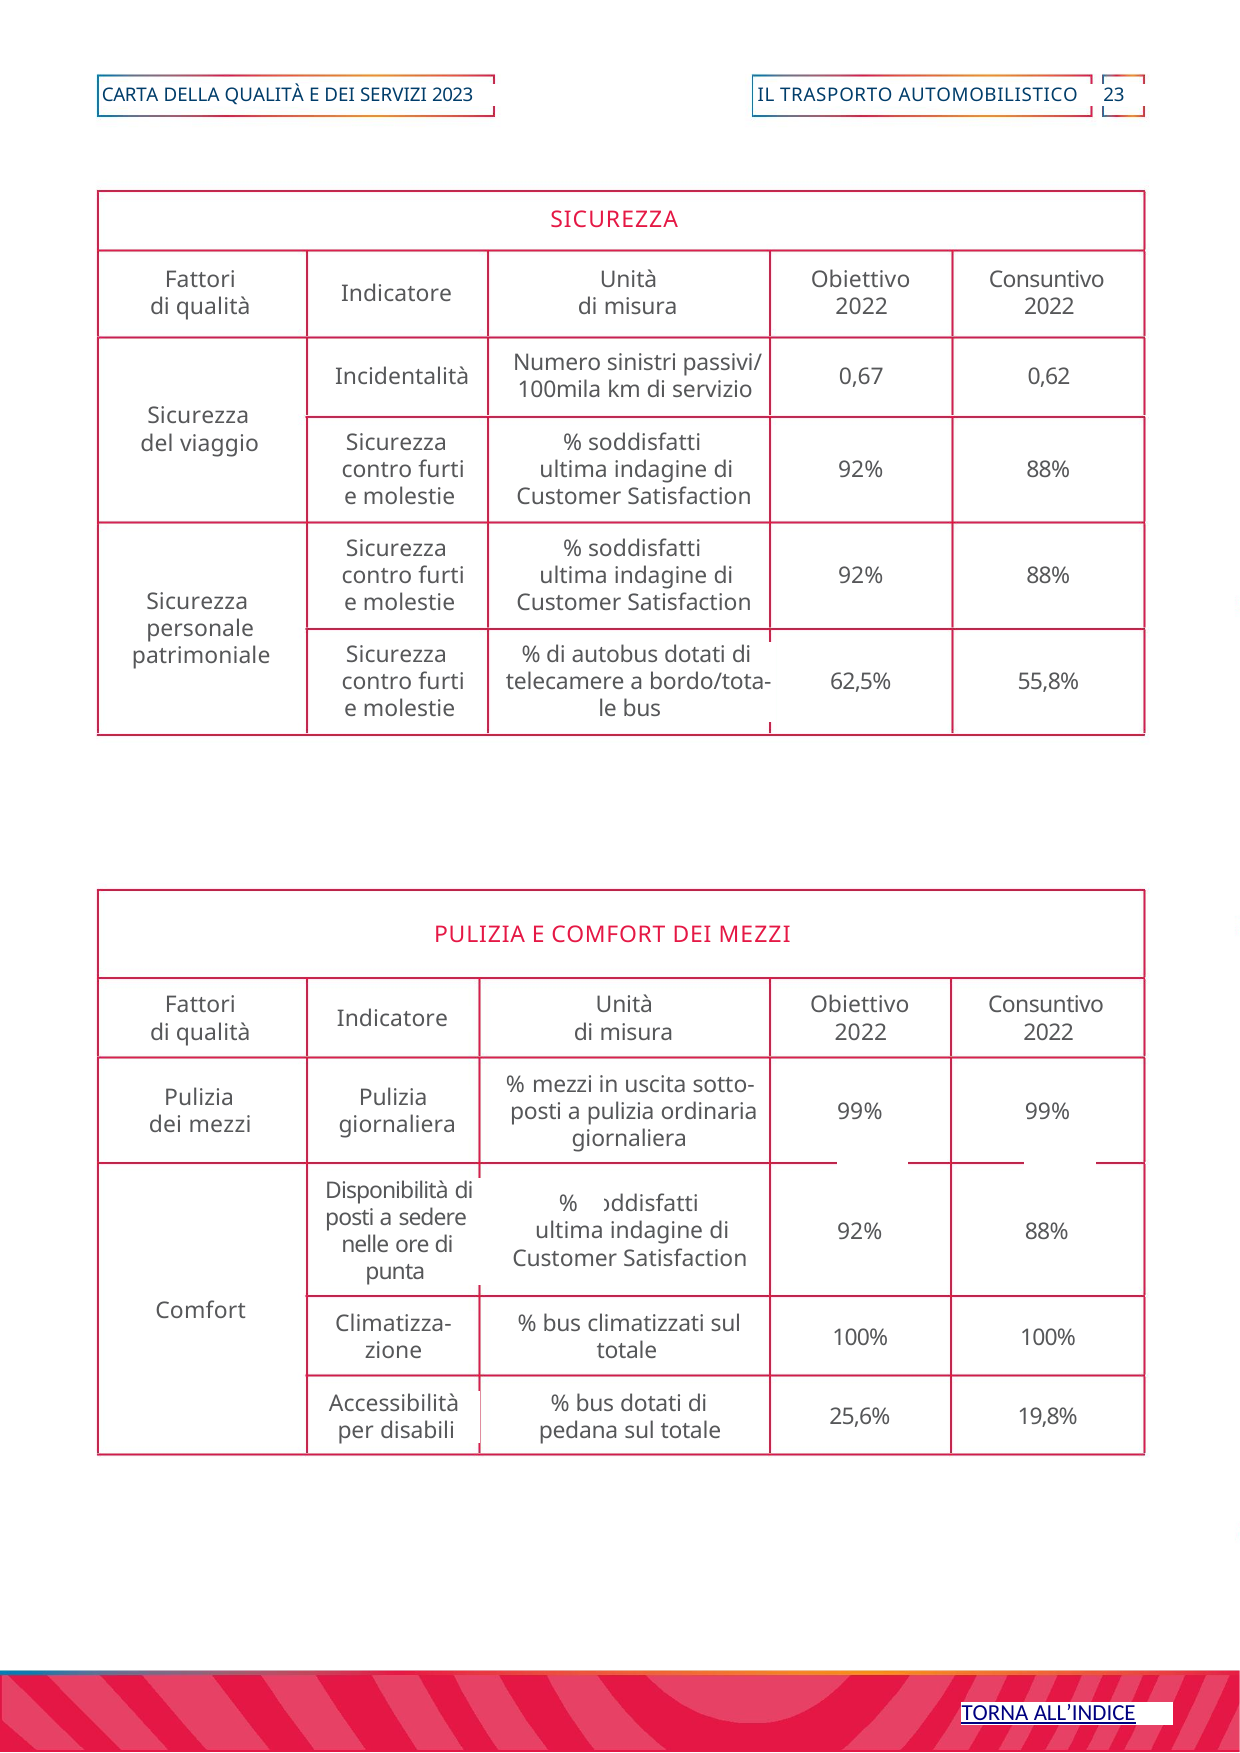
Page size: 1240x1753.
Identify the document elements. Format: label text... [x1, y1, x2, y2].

text e molestie [344, 484, 476, 509]
text di misura [578, 294, 703, 320]
text Sicurezza [346, 536, 476, 561]
text Incidentalità [335, 364, 482, 389]
text zione [364, 1338, 474, 1364]
text ultima indagine di [539, 457, 765, 482]
text posti a sedere [325, 1205, 491, 1231]
text ultima indagine di [535, 1218, 761, 1244]
text Sicurezza [346, 642, 476, 668]
text 2022 [835, 294, 911, 320]
text Pulizia [164, 1085, 277, 1111]
text Sicurezza [346, 429, 476, 455]
text del viaggio [140, 431, 286, 456]
text di qualità [150, 1019, 276, 1045]
text Sicurezza [146, 589, 280, 614]
text Unità [599, 267, 703, 293]
text Sicurezza [147, 403, 279, 429]
text % [559, 1191, 604, 1217]
text 19,8% [1017, 1404, 1107, 1430]
text Indicatore [341, 281, 476, 306]
text 2022 [1024, 294, 1100, 320]
text 100% [1020, 1325, 1103, 1351]
text Comfort [155, 1298, 271, 1323]
text % [506, 1072, 532, 1097]
text giornaliera [571, 1126, 763, 1151]
text PULIZIA E COMFORT DEI MEZZI [434, 922, 831, 947]
text 2022 [834, 1019, 911, 1045]
text posti a pulizia ordinaria [510, 1099, 763, 1124]
text totale [596, 1338, 755, 1364]
text 92% [837, 1219, 908, 1244]
text Unità [595, 992, 699, 1018]
text Fattori [164, 992, 276, 1018]
text 92% [838, 457, 909, 482]
text giornaliera [338, 1112, 470, 1138]
text 99% [837, 1099, 908, 1124]
text di qualità [150, 294, 276, 320]
text telecamere a bordo/tota- [506, 669, 775, 695]
text % soddisfatti [563, 536, 765, 561]
text 25,6% [829, 1404, 919, 1430]
text ultima indagine di [539, 563, 765, 588]
text Consuntivo [988, 992, 1139, 1018]
text Obiettivo [811, 267, 936, 293]
text Climatizza- [335, 1311, 474, 1337]
text Disponibilità di [325, 1178, 491, 1203]
text CARTA DELLA QUALITÀ E DEI SERVIZI 2023 [102, 84, 512, 106]
text e molestie [344, 696, 476, 722]
text SICUREZZA [550, 207, 715, 233]
text mezzi in uscita sotto- [532, 1072, 767, 1097]
text Pulizia [358, 1085, 470, 1111]
text contro furti [341, 457, 476, 482]
text 100mila km di servizio [517, 377, 763, 403]
text % bus dotati di [550, 1391, 734, 1416]
text per disabili [337, 1418, 480, 1443]
text 99% [1024, 1099, 1096, 1124]
text Consuntivo [988, 267, 1139, 293]
text 62,5% [830, 669, 920, 695]
text 88% [1024, 1219, 1096, 1244]
text soddisfatti [604, 1191, 714, 1217]
text Customer Satisfaction [516, 590, 765, 616]
text pedana sul totale [539, 1418, 734, 1443]
text Indicatore [337, 1006, 472, 1032]
text Obiettivo [810, 992, 935, 1018]
text % di autobus dotati di [521, 642, 775, 668]
text punta [365, 1259, 491, 1285]
text 55,8% [1017, 669, 1107, 695]
text Customer Satisfaction [516, 484, 765, 509]
text 88% [1026, 457, 1097, 482]
text Customer Satisfaction [512, 1246, 761, 1271]
text 2022 [1023, 1019, 1099, 1045]
text 0,62 [1027, 364, 1097, 389]
text 88% [1026, 563, 1097, 588]
text personale [146, 616, 280, 642]
text IL TRASPORTO AUTOMOBILISTICO 23 [757, 84, 1159, 106]
text TORNA ALL’INDICE [961, 1702, 1173, 1725]
text nelle ore di [341, 1232, 491, 1258]
text 92% [838, 563, 909, 588]
text contro furti [341, 669, 476, 695]
text Numero sinistri passivi/ [513, 350, 768, 376]
text contro furti [341, 563, 476, 588]
text patrimoniale [132, 643, 294, 669]
text di misura [573, 1019, 699, 1045]
text % soddisfatti [563, 429, 765, 455]
text dei mezzi [149, 1112, 277, 1138]
text Fattori [164, 267, 276, 293]
text % bus climatizzati sul [517, 1311, 755, 1337]
text 0,67 [839, 364, 908, 389]
text Accessibilità [329, 1391, 480, 1416]
text e molestie [344, 590, 476, 616]
text 100% [832, 1325, 916, 1351]
text le bus [598, 696, 775, 722]
